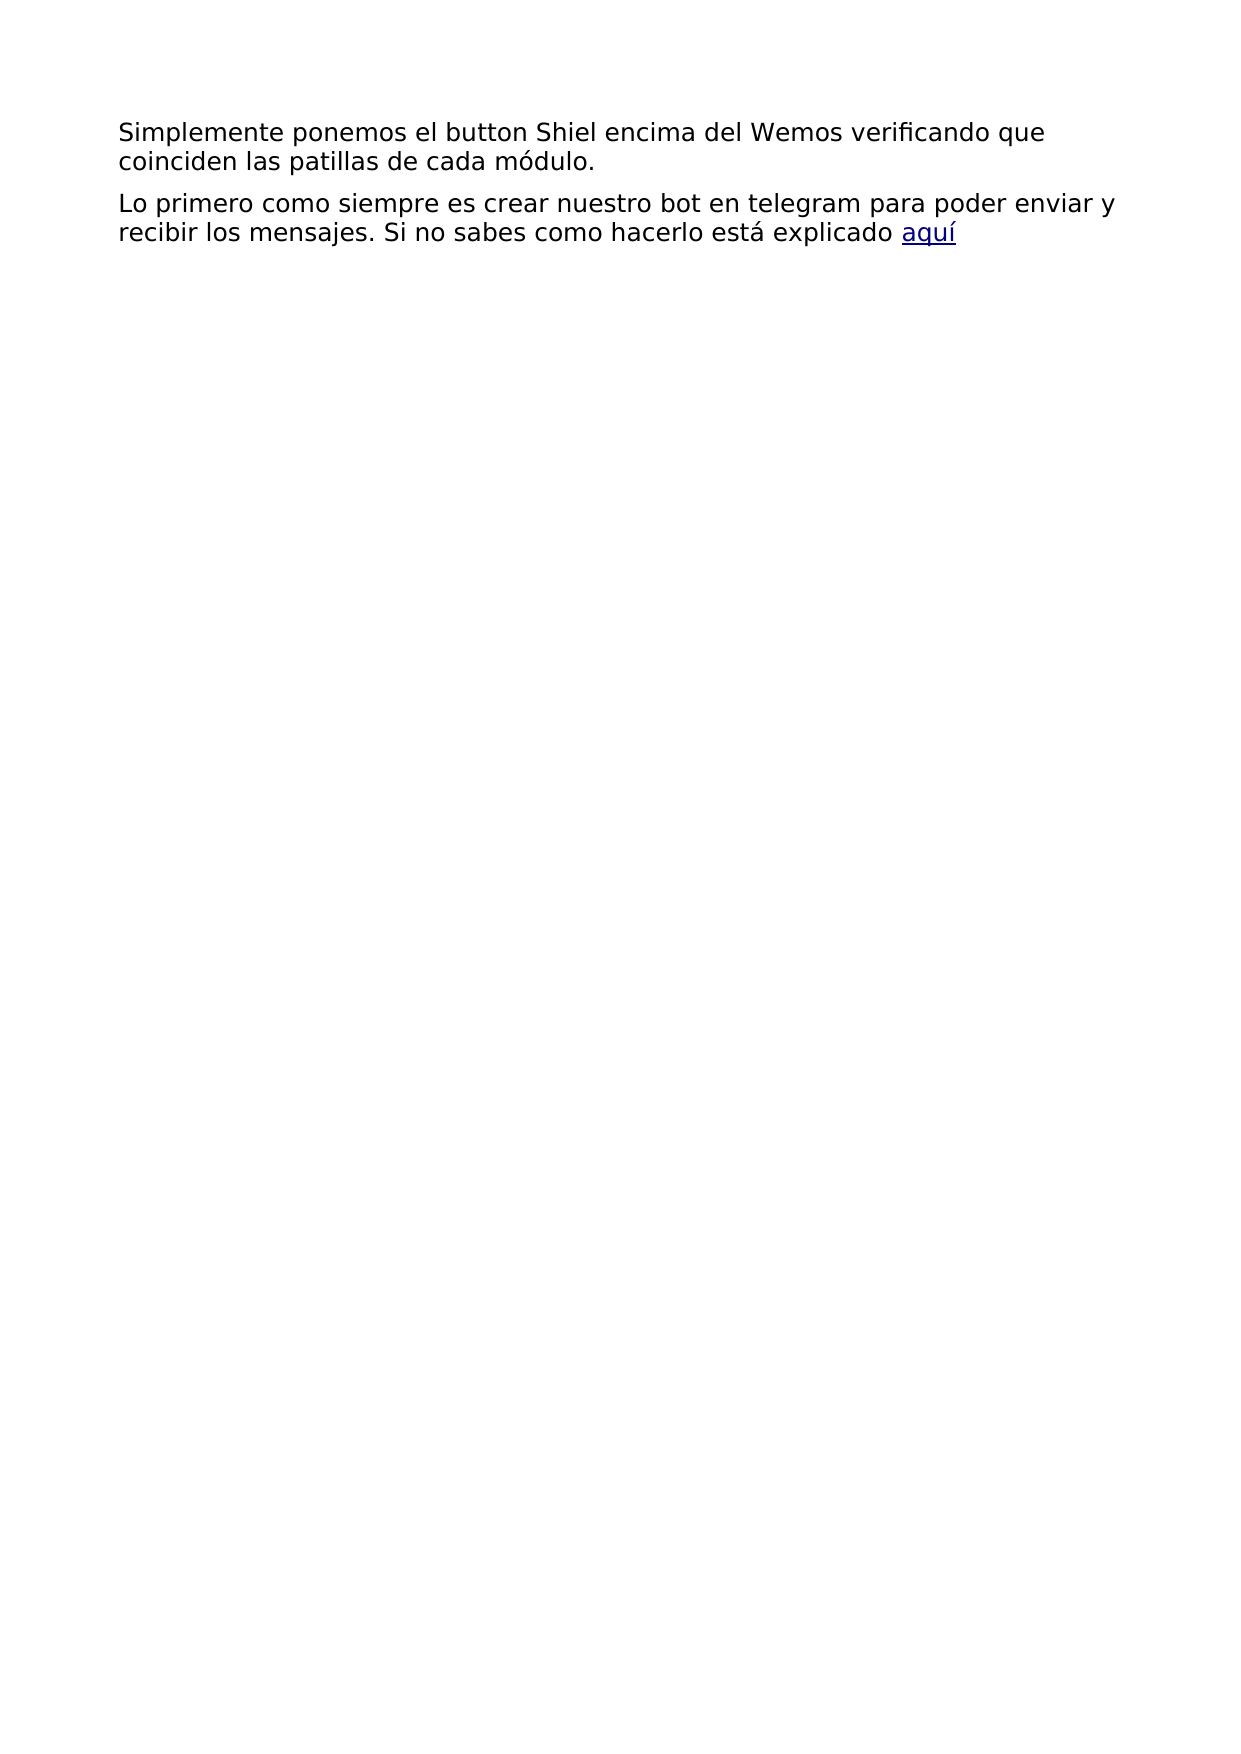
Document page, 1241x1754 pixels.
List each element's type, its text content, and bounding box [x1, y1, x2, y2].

text Lo primero como siempre es crear nuestro bot en telegram para poder enviar y recibir los mensajes. Si no sabes como hacerlo está explicado aquí [118, 189, 1122, 247]
text Simplemente ponemos el button Shiel encima del Wemos verificando que coinciden las patillas de cada módulo. [118, 118, 1122, 176]
